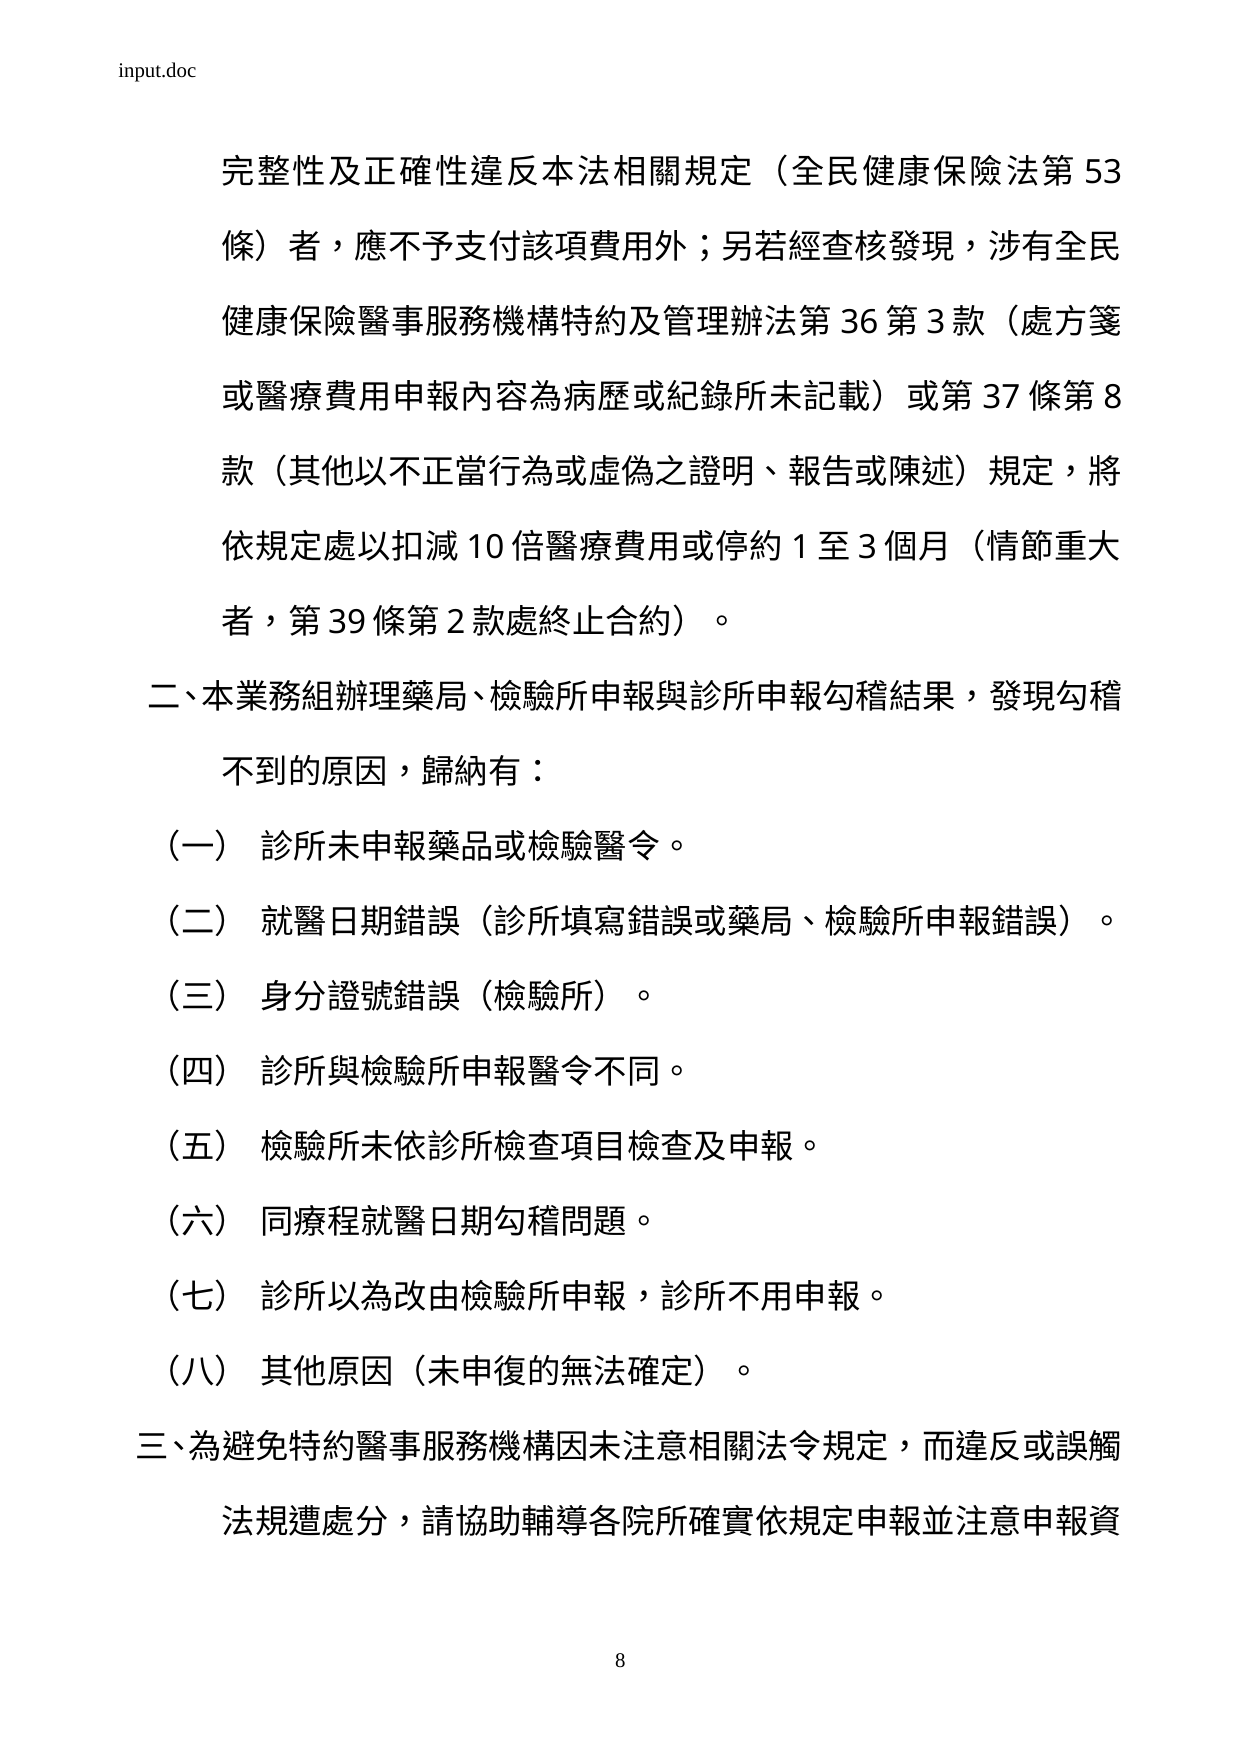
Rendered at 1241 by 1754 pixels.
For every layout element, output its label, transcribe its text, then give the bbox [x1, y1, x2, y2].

list 診所與檢驗所申報醫令不同。 [148, 1033, 1122, 1108]
list 檢驗所未依診所檢查項目檢查及申報。 [148, 1108, 1122, 1183]
text 三、為避免特約醫事服務機構因未注意相關法令規定，而違反或誤觸法規遭處分，請協助輔導各院所確實依規定申報並注意申報資 [118, 1408, 1122, 1558]
text 完整性及正確性違反本法相關規定（全民健康保險法第53條）者，應不予支付該項費用外；另若經查核發現，涉有全民健康保險醫事服務機構特約及管理辦法第36第3款（處方箋或醫療費用申報內容為病歷或紀錄所未記載）或第37條第8款（其他以不正當行為或虛偽之證明、報告或陳述）規定，將依規定處以扣減10倍醫療費用或停約1至3個月（情節重大者，第39條第2款處終止合約）。 [148, 133, 1122, 658]
list 診所以為改由檢驗所申報，診所不用申報。 [148, 1258, 1122, 1333]
list 其他原因（未申復的無法確定）。 [148, 1333, 1122, 1408]
list 同療程就醫日期勾稽問題。 [148, 1183, 1122, 1258]
list 就醫日期錯誤（診所填寫錯誤或藥局、檢驗所申報錯誤）。 [148, 883, 1122, 958]
list 診所未申報藥品或檢驗醫令。 [148, 808, 1122, 883]
list 身分證號錯誤（檢驗所）。 [148, 958, 1122, 1033]
text 二、本業務組辦理藥局、檢驗所申報與診所申報勾稽結果，發現勾稽不到的原因，歸納有： [148, 658, 1122, 808]
